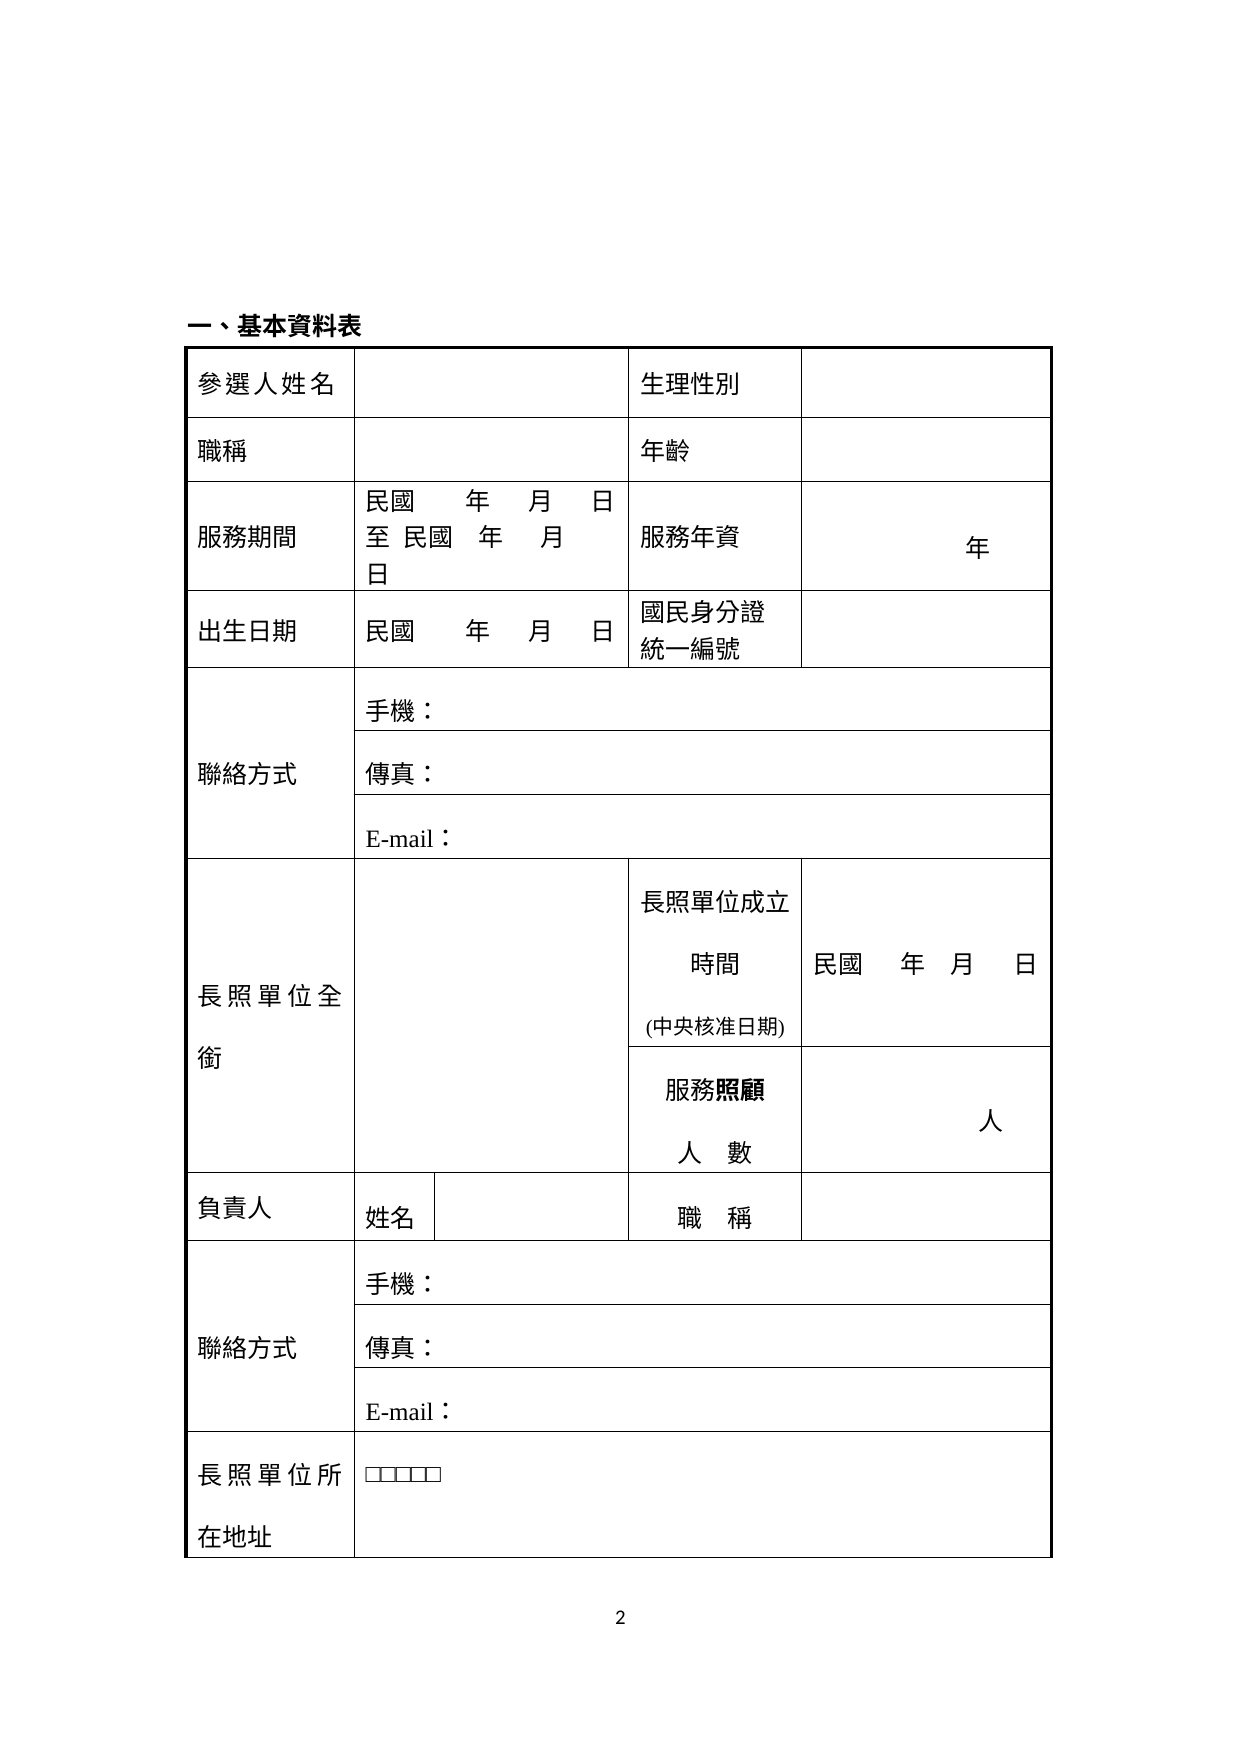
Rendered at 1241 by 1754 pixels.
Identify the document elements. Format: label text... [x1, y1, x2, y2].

table_cell 長照單位成立時間 (中央核准日期) [629, 859, 801, 1046]
table_cell 手機： [355, 668, 1050, 730]
table_cell 姓名 [355, 1173, 434, 1240]
table_cell 聯絡方式 [188, 668, 354, 857]
table_cell 職 稱 [629, 1173, 801, 1240]
table_cell 年齡 [629, 418, 801, 481]
text 一、基本資料表 [187, 283, 1053, 346]
table_header 生理性別 [629, 349, 801, 417]
table_cell 服務照顧 人數 [629, 1047, 801, 1172]
table_cell [435, 1173, 628, 1240]
table_cell 民國 年 月 日 [802, 859, 1050, 1046]
table_cell 國民身分證 統一編號 [629, 591, 801, 667]
table_header [355, 349, 628, 417]
table_header 參選人姓名 [188, 349, 354, 417]
table_cell 傳真： [355, 1305, 1050, 1367]
table_cell 傳真： [355, 731, 1050, 794]
table_cell 負責人 [188, 1173, 354, 1240]
table_cell [802, 418, 1050, 481]
table_cell 服務期間 [188, 482, 354, 590]
table_cell 年 [802, 482, 1050, 590]
table_cell 服務年資 [629, 482, 801, 590]
table_cell [802, 1173, 1050, 1240]
table_cell E-mail： [355, 795, 1050, 857]
table_cell 聯絡方式 [188, 1241, 354, 1431]
table_cell 民國 年 月 日 [355, 591, 628, 667]
table_cell 長照單位所在地址 [188, 1432, 354, 1557]
table_cell [355, 859, 628, 1172]
table_cell E-mail： [355, 1368, 1050, 1431]
table_cell 出生日期 [188, 591, 354, 667]
table_cell 民國 年 月 日至 民國 年 月 日 [355, 482, 628, 590]
table_cell 長照單位全銜 [188, 859, 354, 1172]
table_cell 手機： [355, 1241, 1050, 1303]
table_cell [355, 418, 628, 481]
table_cell [802, 591, 1050, 667]
table_cell 職稱 [188, 418, 354, 481]
table_header [802, 349, 1050, 417]
table_cell 人 [802, 1047, 1050, 1172]
table_cell □□□□□ [355, 1432, 1050, 1557]
